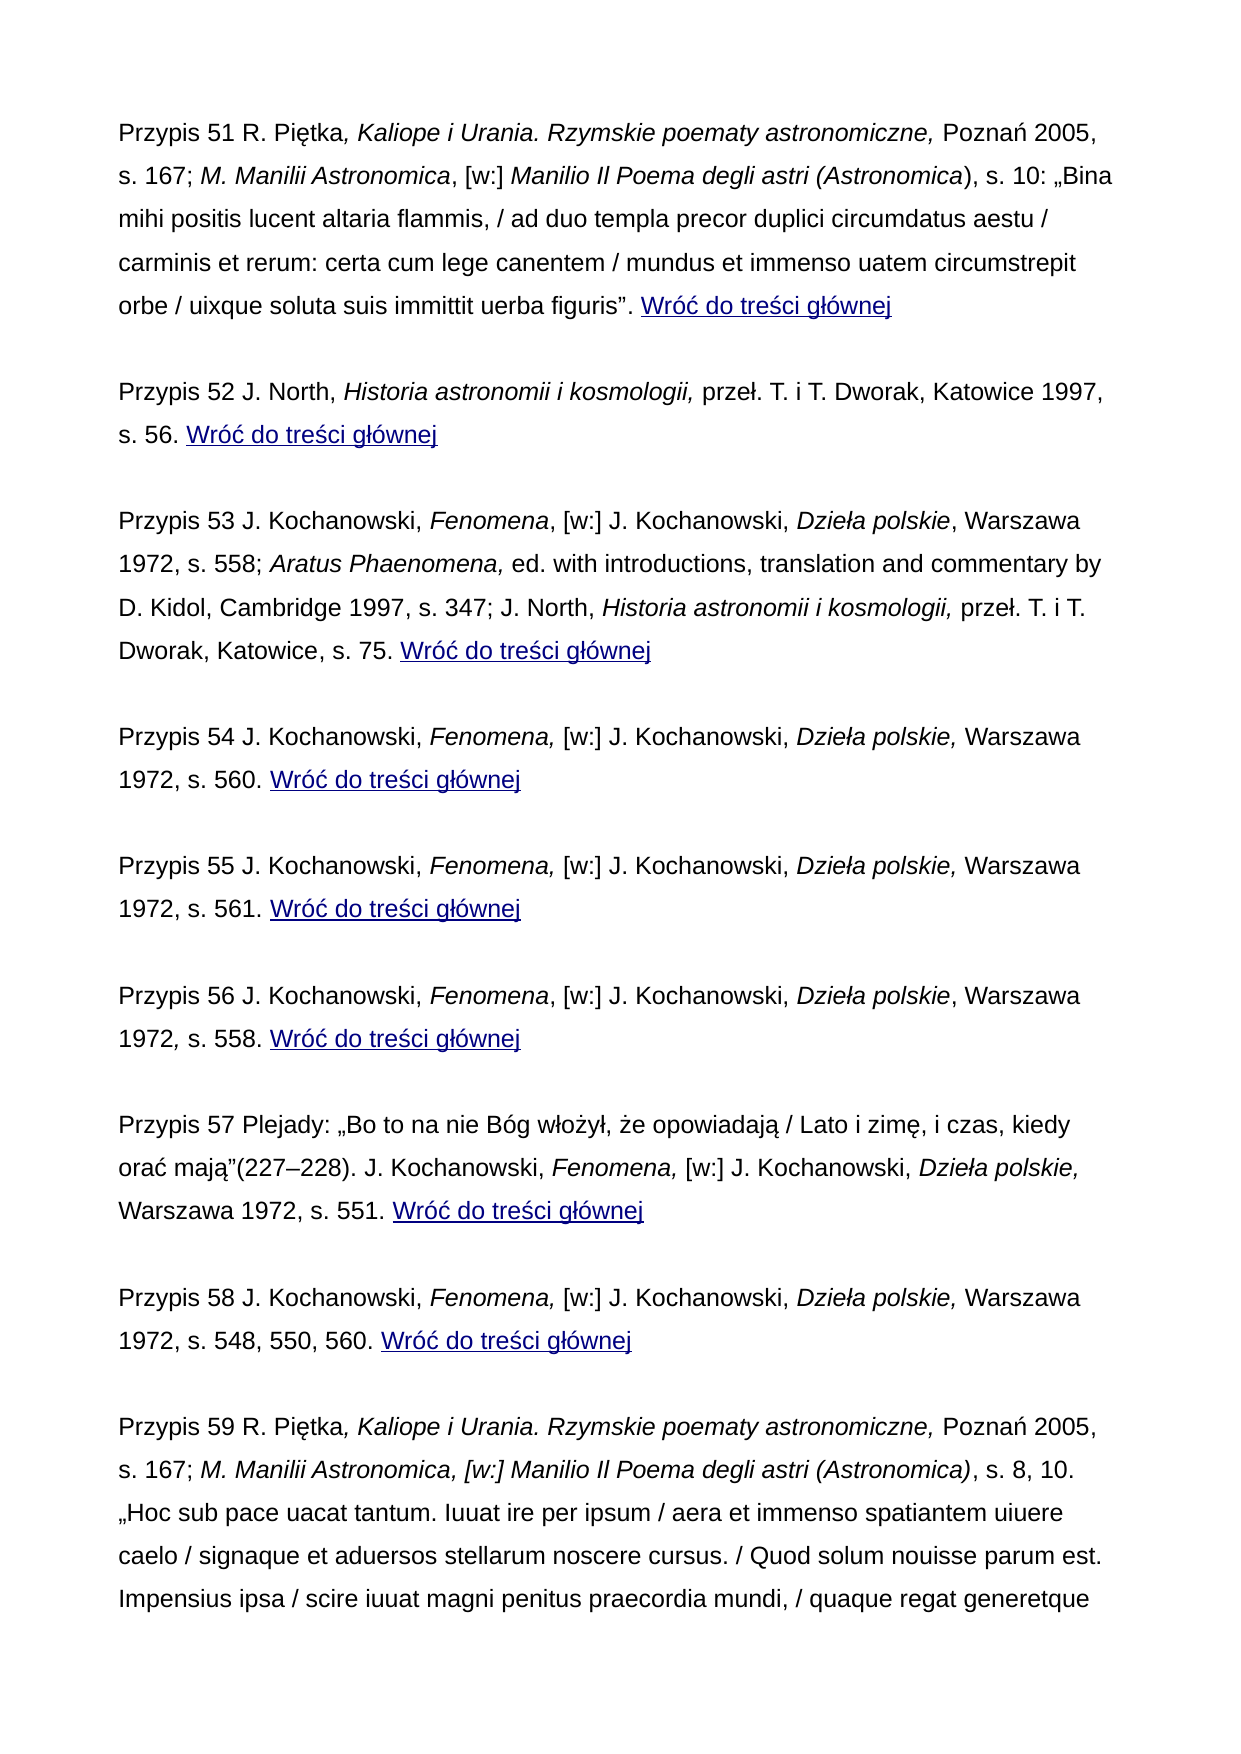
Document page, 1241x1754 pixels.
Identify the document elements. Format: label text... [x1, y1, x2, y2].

text Przypis 56 J. Kochanowski, Fenomena, [w:] J. Kochanowski, Dzieła polskie, Warszawa 1972, s. 558. Wróć do treści głównej [118, 981, 1122, 1052]
text Przypis 58 J. Kochanowski, Fenomena, [w:] J. Kochanowski, Dzieła polskie, Warszawa 1972, s. 548, 550, 560. Wróć do treści głównej [118, 1282, 1122, 1354]
text Przypis 53 J. Kochanowski, Fenomena, [w:] J. Kochanowski, Dzieła polskie, Warszawa 1972, s. 558; Aratus Phaenomena, ed. with introductions, translation and commentary by D. Kidol, Cambridge 1997, s. 347; J. North, Historia astronomii i kosmologii, przeł. T. i T. Dworak, Katowice, s. 75. Wróć do treści głównej [118, 506, 1122, 664]
text Przypis 55 J. Kochanowski, Fenomena, [w:] J. Kochanowski, Dzieła polskie, Warszawa 1972, s. 561. Wróć do treści głównej [118, 851, 1122, 923]
text Przypis 54 J. Kochanowski, Fenomena, [w:] J. Kochanowski, Dzieła polskie, Warszawa 1972, s. 560. Wróć do treści głównej [118, 722, 1122, 794]
text Przypis 59 R. Piętka, Kaliope i Urania. Rzymskie poematy astronomiczne, Poznań 2005, s. 167; M. Manilii Astronomica, [w:] Manilio Il Poema degli astri (Astronomica), s. 8, 10. „Hoc sub pace uacat tantum. Iuuat ire per ipsum / aera et immenso spatiantem uiuere caelo / signaque et aduersos stellarum noscere cursus. / Quod solum nouisse parum est. Impensius ipsa / scire iuuat magni penitus praecordia mundi, / quaque regat generetque [118, 1412, 1122, 1613]
text Przypis 52 J. North, Historia astronomii i kosmologii, przeł. T. i T. Dworak, Katowice 1997, s. 56. Wróć do treści głównej [118, 377, 1122, 449]
text Przypis 57 Plejady: „Bo to na nie Bóg włożył, że opowiadają / Lato i zimę, i czas, kiedy orać mają”(227–228). J. Kochanowski, Fenomena, [w:] J. Kochanowski, Dzieła polskie, Warszawa 1972, s. 551. Wróć do treści głównej [118, 1110, 1122, 1225]
text Przypis 51 R. Piętka, Kaliope i Urania. Rzymskie poematy astronomiczne, Poznań 2005, s. 167; M. Manilii Astronomica, [w:] Manilio Il Poema degli astri (Astronomica), s. 10: „Bina mihi positis lucent altaria flammis, / ad duo templa precor duplici circumdatus aestu / carminis et rerum: certa cum lege canentem / mundus et immenso uatem circumstrepit orbe / uixque soluta suis immittit uerba figuris”. Wróć do treści głównej [118, 118, 1122, 319]
